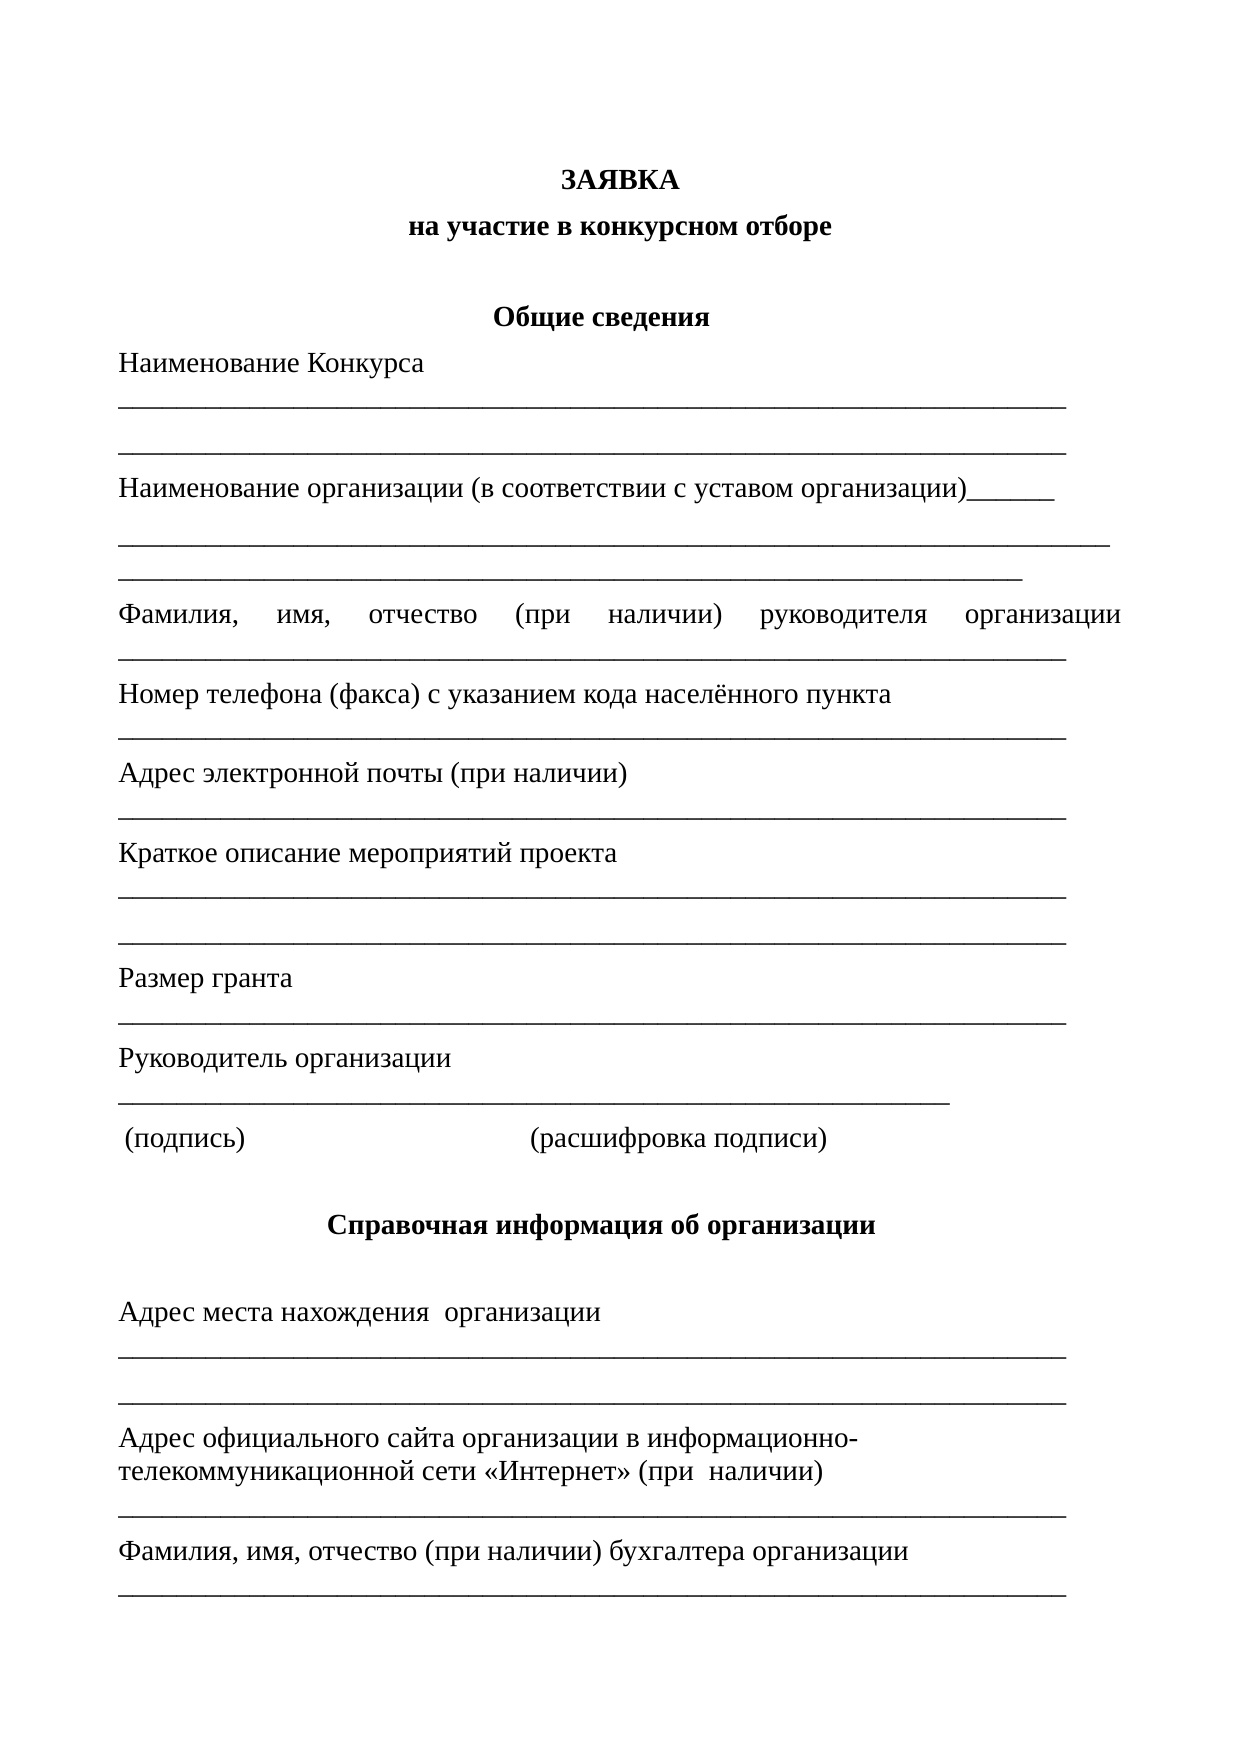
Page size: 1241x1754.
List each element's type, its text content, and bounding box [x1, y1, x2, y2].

text Руководитель организации _________________________________________________________ [118, 1040, 1122, 1107]
text Адрес официального сайта организации в информационно-телекоммуникационной сети «Интернет» (при наличии) _________________________________________________________________ [118, 1420, 1122, 1521]
text _________________________________________________________________ [118, 1374, 1122, 1407]
text Адрес электронной почты (при наличии) _________________________________________________________________ [118, 755, 1122, 822]
text Справочная информация об организации [81, 1207, 1122, 1241]
text Краткое описание мероприятий проекта _________________________________________________________________ [118, 835, 1122, 902]
text Наименование организации (в соответствии с уставом организации)______ [118, 471, 1122, 504]
text Общие сведения [81, 299, 1122, 332]
text Номер телефона (факса) с указанием кода населённого пункта _________________________________________________________________ [118, 676, 1122, 743]
text Фамилия, имя, отчество (при наличии) бухгалтера организации _________________________________________________________________ [118, 1533, 1122, 1600]
text Наименование Конкурса _________________________________________________________________ [118, 345, 1122, 412]
text Адрес места нахождения организации _________________________________________________________________ [118, 1294, 1122, 1361]
text __________________________________________________________________________________________________________________________________ [118, 517, 1122, 584]
text _________________________________________________________________ [118, 424, 1122, 458]
text на участие в конкурсном отборе [118, 208, 1122, 242]
text Размер гранта _________________________________________________________________ [118, 961, 1122, 1028]
text ЗАЯВКА [118, 162, 1122, 196]
text (подпись) (расшифровка подписи) [118, 1120, 1122, 1153]
text Фамилия, имя, отчество (при наличии) руководителя организации _________________________________________________________________ [118, 596, 1122, 663]
text _________________________________________________________________ [118, 914, 1122, 948]
